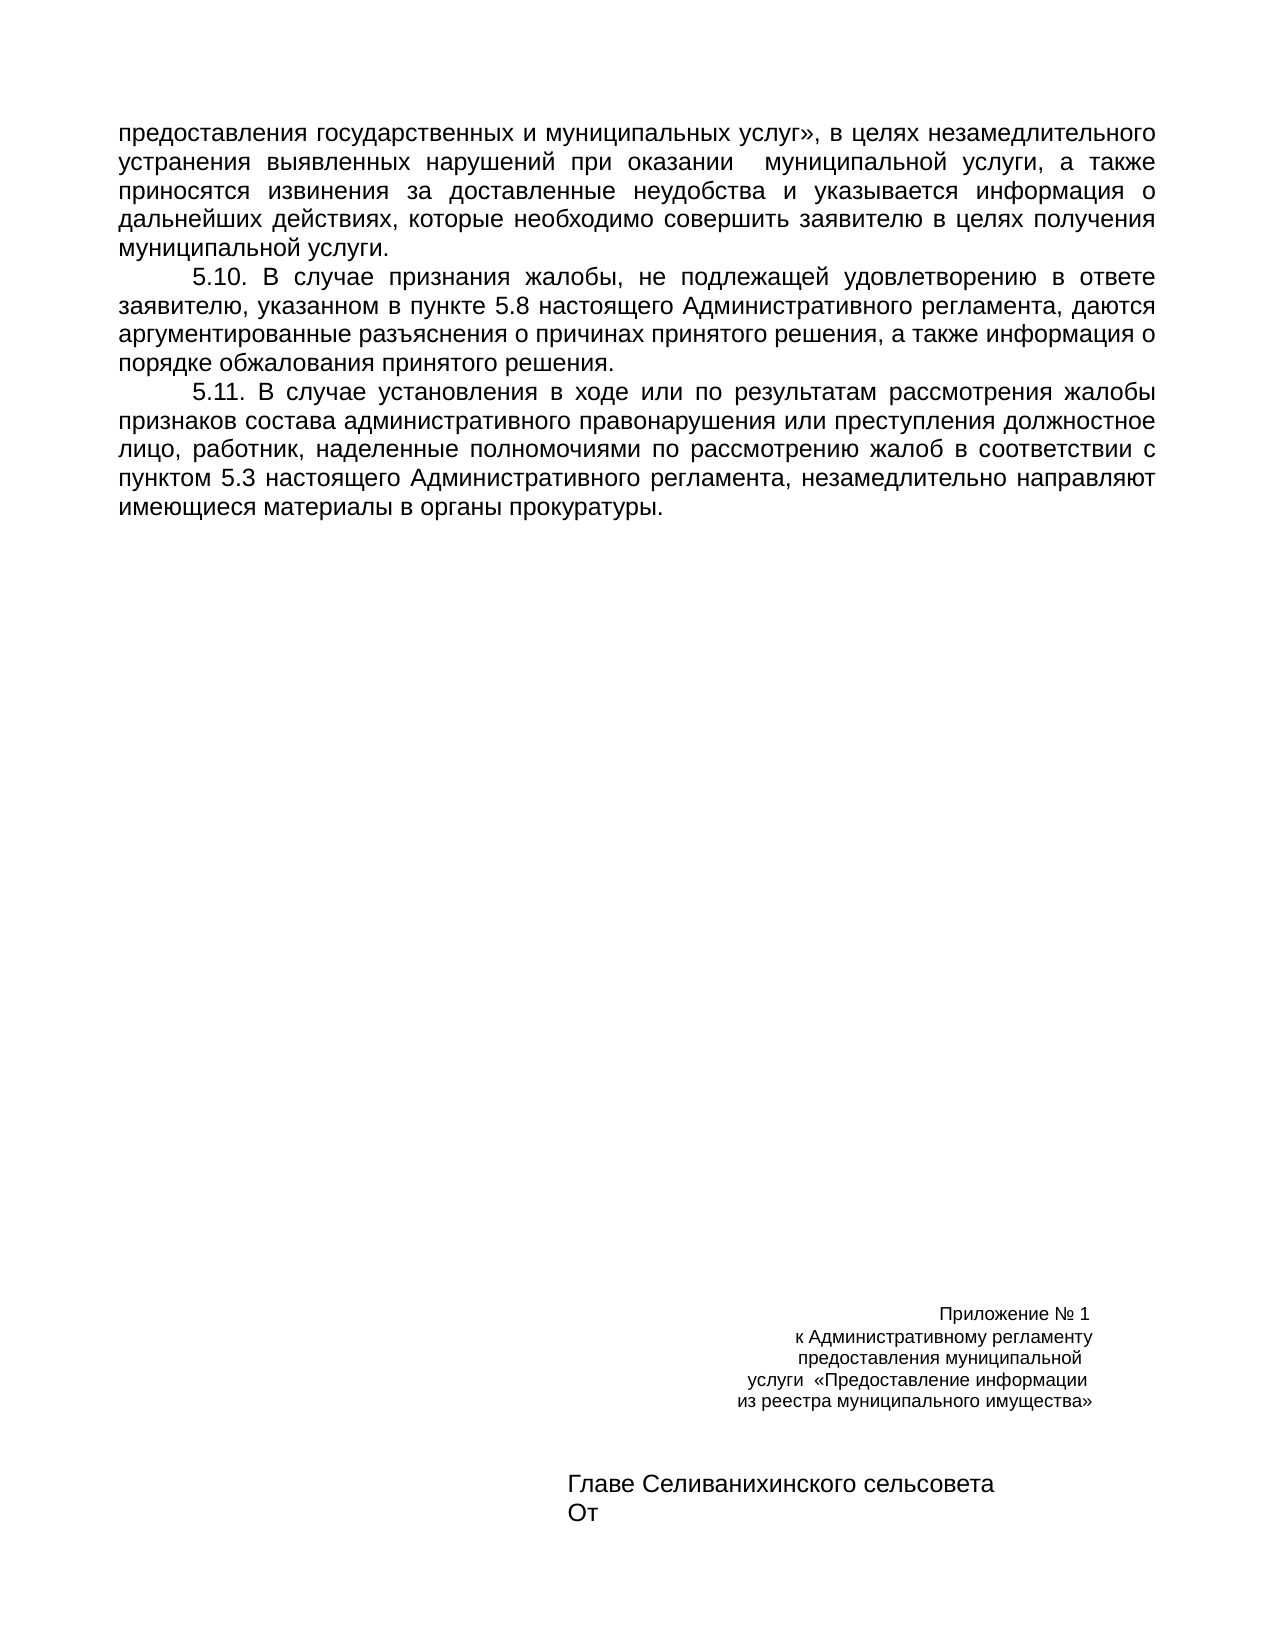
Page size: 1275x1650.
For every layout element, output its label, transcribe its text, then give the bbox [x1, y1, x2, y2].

table_header [107, 1297, 556, 1441]
table_header [107, 1469, 556, 1527]
text 5.10. В случае признания жалобы, не подлежащей удовлетворению в ответе заявителю, указанном в пункте 5.8 настоящего Административного регламента, даются аргументированные разъяснения о причинах принятого решения, а также информация о порядке обжалования принятого решения. [118, 262, 1157, 377]
text 5.11. В случае установления в ходе или по результатам рассмотрения жалобы признаков состава административного правонарушения или преступления должностное лицо, работник, наделенные полномочиями по рассмотрению жалоб в соответствии с пунктом 5.3 настоящего Административного регламента, незамедлительно направляют имеющиеся материалы в органы прокуратуры. [118, 377, 1157, 521]
table_header Приложение № 1 к Административному регламенту предоставления муниципальной услуги «Предоставление информации из реестра муниципального имущества» [556, 1297, 1104, 1441]
table_header Главе Селиванихинского сельсовета От [556, 1469, 1104, 1527]
text предоставления государственных и муниципальных услуг», в целях незамедлительного устранения выявленных нарушений при оказании муниципальной услуги, а также приносятся извинения за доставленные неудобства и указывается информация о дальнейших действиях, которые необходимо совершить заявителю в целях получения муниципальной услуги. [118, 118, 1157, 262]
